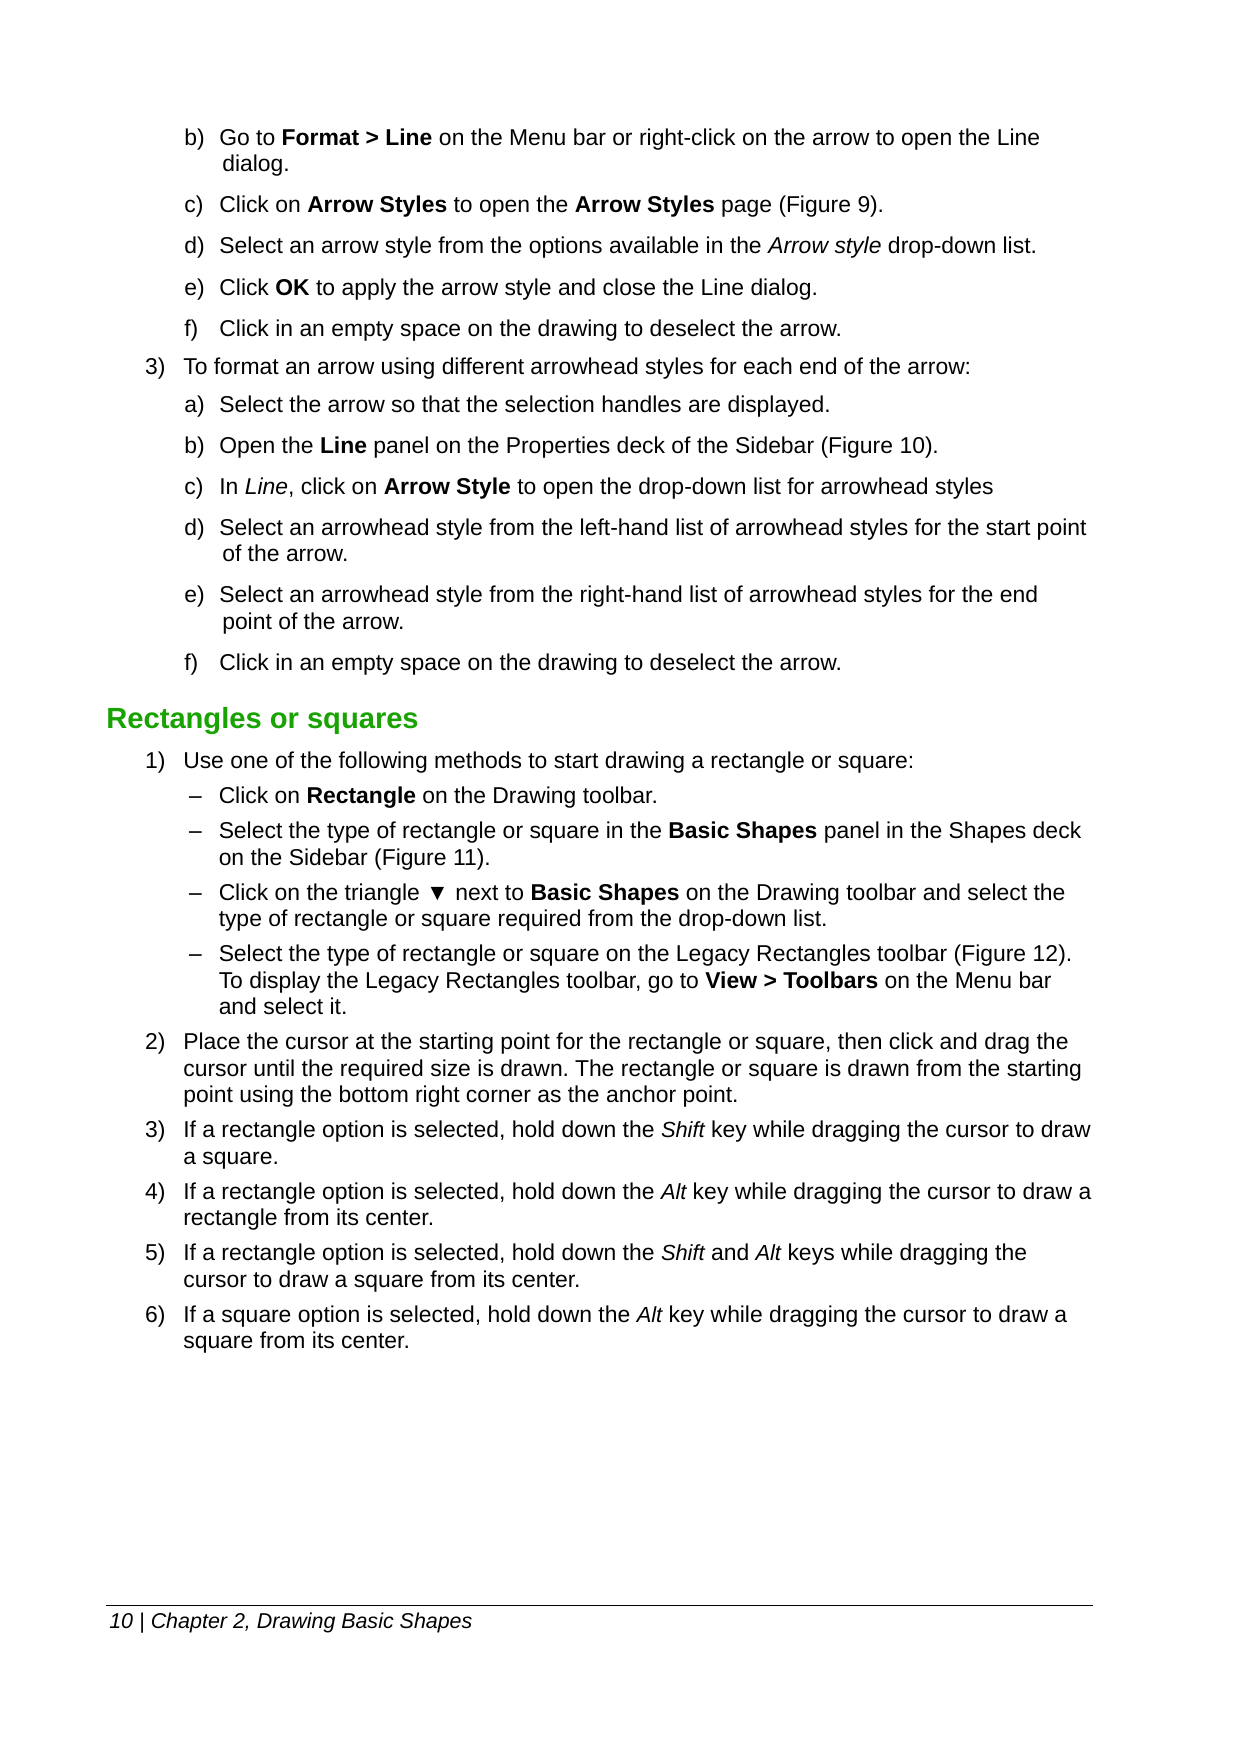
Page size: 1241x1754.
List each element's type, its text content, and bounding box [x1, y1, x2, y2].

list Click on the triangle ▼ next to Basic Shapes on the Drawing toolbar and select the type of rectangle or square required from the drop-down list. [189, 879, 1093, 932]
list Go to Format > Line on the Menu bar or right-click on the arrow to open the Line dialog. [181, 121, 1093, 179]
list Click in an empty space on the drawing to deselect the arrow. [181, 312, 1093, 344]
list If a rectangle option is selected, hold down the Shift and Alt keys while dragging the cursor to draw a square from its center. [165, 1239, 1093, 1292]
list Select the type of rectangle or square on the Legacy Rectangles toolbar (Figure 12). To display the Legacy Rectangles toolbar, go to View > Toolbars on the Menu bar and select it. [189, 940, 1093, 1019]
list Select the arrow so that the selection handles are displayed. [181, 388, 1093, 420]
list Select the type of rectangle or square in the Basic Shapes panel in the Shapes deck on the Sidebar (Figure 11). [189, 817, 1093, 870]
list Click on Arrow Styles to open the Arrow Styles page (Figure 9). [181, 188, 1093, 221]
list Use one of the following methods to start drawing a rectangle or square: [165, 747, 1093, 773]
list Select an arrowhead style from the left-hand list of arrowhead styles for the start point of the arrow. [181, 511, 1093, 569]
list Click OK to apply the arrow style and close the Line dialog. [181, 271, 1093, 303]
list Select an arrowhead style from the right-hand list of arrowhead styles for the end point of the arrow. [181, 578, 1093, 637]
list To format an arrow using different arrowhead styles for each end of the arrow: [165, 353, 1093, 379]
list Place the cursor at the starting point for the rectangle or square, then click and drag the cursor until the required size is drawn. The rectangle or square is drawn from the starting point using the bottom right corner as the anchor point. [165, 1028, 1093, 1107]
list Click on Rectangle on the Drawing toolbar. [189, 782, 1093, 808]
subtitle Rectangles or squares [106, 702, 1093, 735]
list Select an arrow style from the options available in the Arrow style drop-down list. [181, 229, 1093, 262]
list If a rectangle option is selected, hold down the Alt key while dragging the cursor to draw a rectangle from its center. [165, 1178, 1093, 1231]
list If a rectangle option is selected, hold down the Shift key while dragging the cursor to draw a square. [165, 1116, 1093, 1169]
list In Line, click on Arrow Style to open the drop-down list for arrowhead styles [181, 470, 1093, 502]
list Open the Line panel on the Properties deck of the Sidebar (Figure 10). [181, 429, 1093, 461]
list If a square option is selected, hold down the Alt key while dragging the cursor to draw a square from its center. [165, 1301, 1093, 1354]
list Click in an empty space on the drawing to deselect the arrow. [181, 646, 1093, 678]
